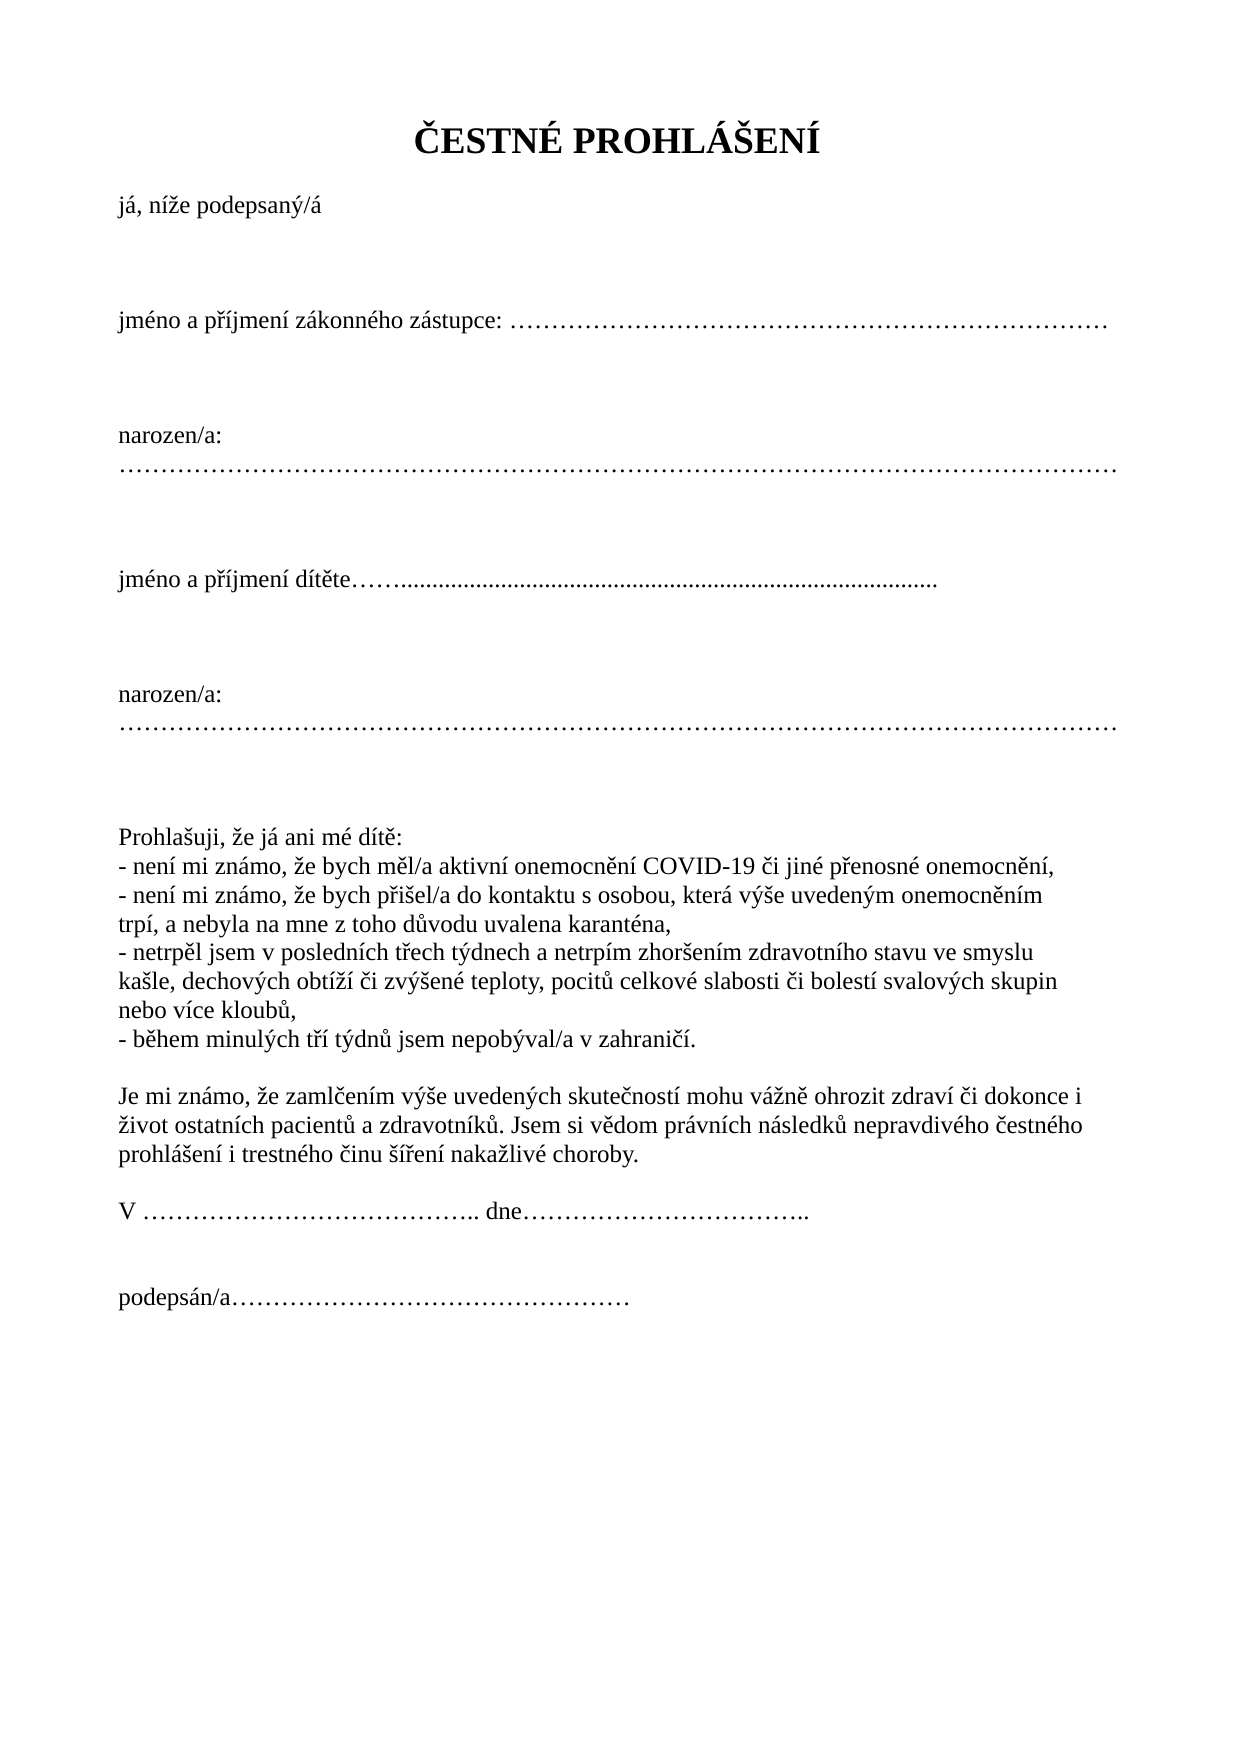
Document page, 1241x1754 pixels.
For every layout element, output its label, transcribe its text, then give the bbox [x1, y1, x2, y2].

text narozen/a: [118, 679, 1122, 707]
text já, níže podepsaný/á [118, 190, 1122, 219]
text trpí, a nebyla na mne z toho důvodu uvalena karanténa, [118, 909, 1122, 937]
text ………………………………………………………………………………………………………… [118, 449, 1122, 477]
text - netrpěl jsem v posledních třech týdnech a netrpím zhoršením zdravotního stavu ve smyslu [118, 937, 1122, 966]
text - není mi známo, že bych měl/a aktivní onemocnění COVID-19 či jiné přenosné onemocnění, [118, 851, 1122, 880]
text ………………………………………………………………………………………………………… [118, 707, 1122, 736]
text prohlášení i trestného činu šíření nakažlivé choroby. [118, 1139, 1122, 1167]
text podepsán/a………………………………………… [118, 1282, 1122, 1311]
text V ………………………………….. dne…………………………….. [118, 1196, 1122, 1225]
text narozen/a: [118, 420, 1122, 449]
text jméno a příjmení dítěte……...................................................................................... [118, 564, 1122, 592]
text - během minulých tří týdnů jsem nepobýval/a v zahraničí. [118, 1024, 1122, 1052]
text kašle, dechových obtíží či zvýšené teploty, pocitů celkové slabosti či bolestí svalových skupin [118, 966, 1122, 995]
text nebo více kloubů, [118, 995, 1122, 1024]
text jméno a příjmení zákonného zástupce: ……………………………………………………………… [118, 305, 1122, 334]
text ČESTNÉ PROHLÁŠENÍ [118, 118, 1122, 161]
text Prohlašuji, že já ani mé dítě: [118, 822, 1122, 851]
text život ostatních pacientů a zdravotníků. Jsem si vědom právních následků nepravdivého čestného [118, 1110, 1122, 1139]
text Je mi známo, že zamlčením výše uvedených skutečností mohu vážně ohrozit zdraví či dokonce i [118, 1081, 1122, 1110]
text - není mi známo, že bych přišel/a do kontaktu s osobou, která výše uvedeným onemocněním [118, 880, 1122, 909]
